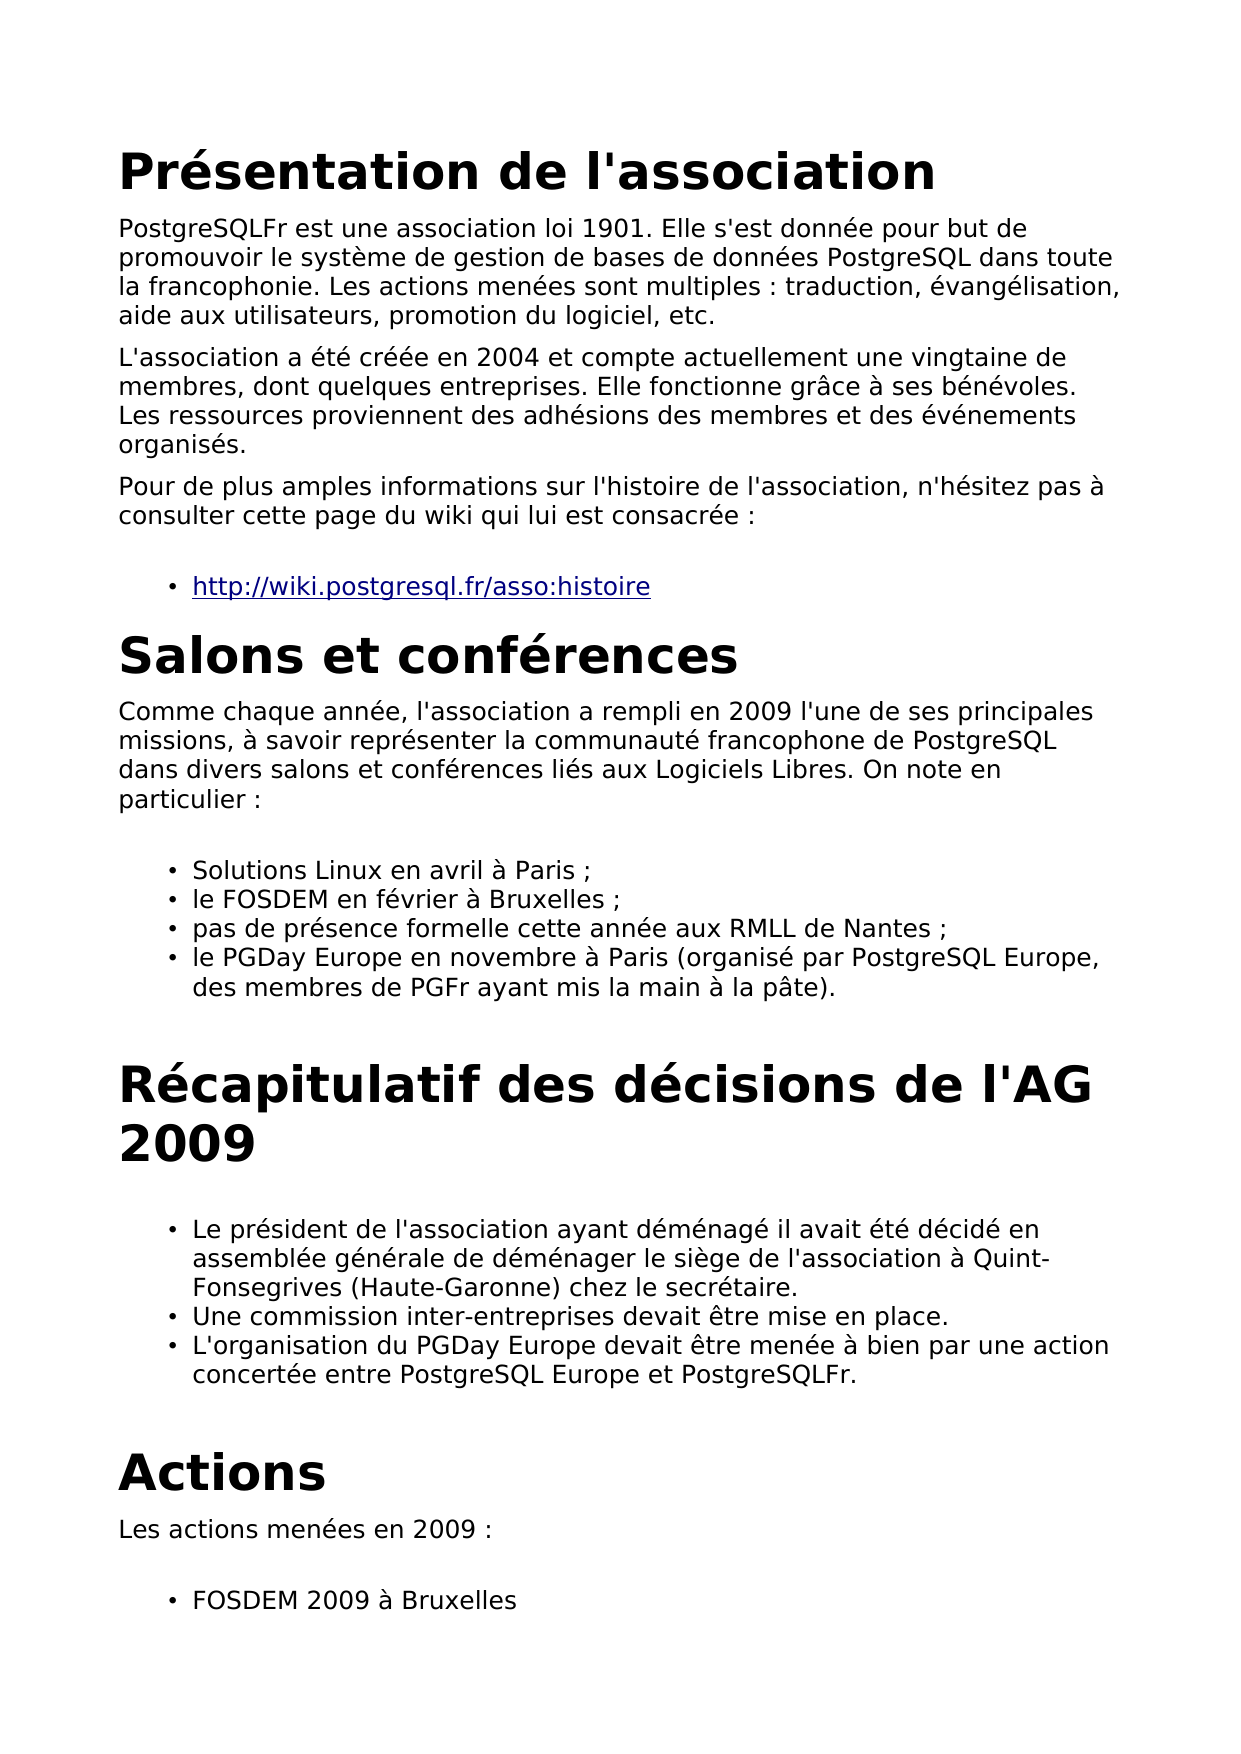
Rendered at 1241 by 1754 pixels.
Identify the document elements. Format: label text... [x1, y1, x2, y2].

list FOSDEM 2009 à Bruxelles [177, 1586, 1122, 1615]
subtitle Actions [118, 1444, 1122, 1502]
text Les actions menées en 2009 : [118, 1515, 1122, 1544]
list Solutions Linux en avril à Paris ; [177, 856, 1122, 885]
text L'association a été créée en 2004 et compte actuellement une vingtaine de membres, dont quelques entreprises. Elle fonctionne grâce à ses bénévoles. Les ressources proviennent des adhésions des membres et des événements organisés. [118, 343, 1122, 460]
text Pour de plus amples informations sur l'histoire de l'association, n'hésitez pas à consulter cette page du wiki qui lui est consacrée : [118, 472, 1122, 531]
text PostgreSQLFr est une association loi 1901. Elle s'est donnée pour but de promouvoir le système de gestion de bases de données PostgreSQL dans toute la francophonie. Les actions menées sont multiples : traduction, évangélisation, aide aux utilisateurs, promotion du logiciel, etc. [118, 214, 1122, 331]
list http://wiki.postgresql.fr/asso:histoire [177, 572, 1122, 602]
list le PGDay Europe en novembre à Paris (organisé par PostgreSQL Europe, des membres de PGFr ayant mis la main à la pâte). [177, 943, 1122, 1002]
list le FOSDEM en février à Bruxelles ; [177, 885, 1122, 914]
subtitle Salons et conférences [118, 627, 1122, 685]
subtitle Présentation de l'association [118, 143, 1122, 201]
subtitle Récapitulatif des décisions de l'AG 2009 [118, 1056, 1122, 1173]
list pas de présence formelle cette année aux RMLL de Nantes ; [177, 914, 1122, 943]
list Une commission inter-entreprises devait être mise en place. [177, 1302, 1122, 1331]
text Comme chaque année, l'association a rempli en 2009 l'une de ses principales missions, à savoir représenter la communauté francophone de PostgreSQL dans divers salons et conférences liés aux Logiciels Libres. On note en particulier : [118, 697, 1122, 814]
list L'organisation du PGDay Europe devait être menée à bien par une action concertée entre PostgreSQL Europe et PostgreSQLFr. [177, 1331, 1122, 1390]
list Le président de l'association ayant déménagé il avait été décidé en assemblée générale de déménager le siège de l'association à Quint-Fonsegrives (Haute-Garonne) chez le secrétaire. [177, 1215, 1122, 1302]
